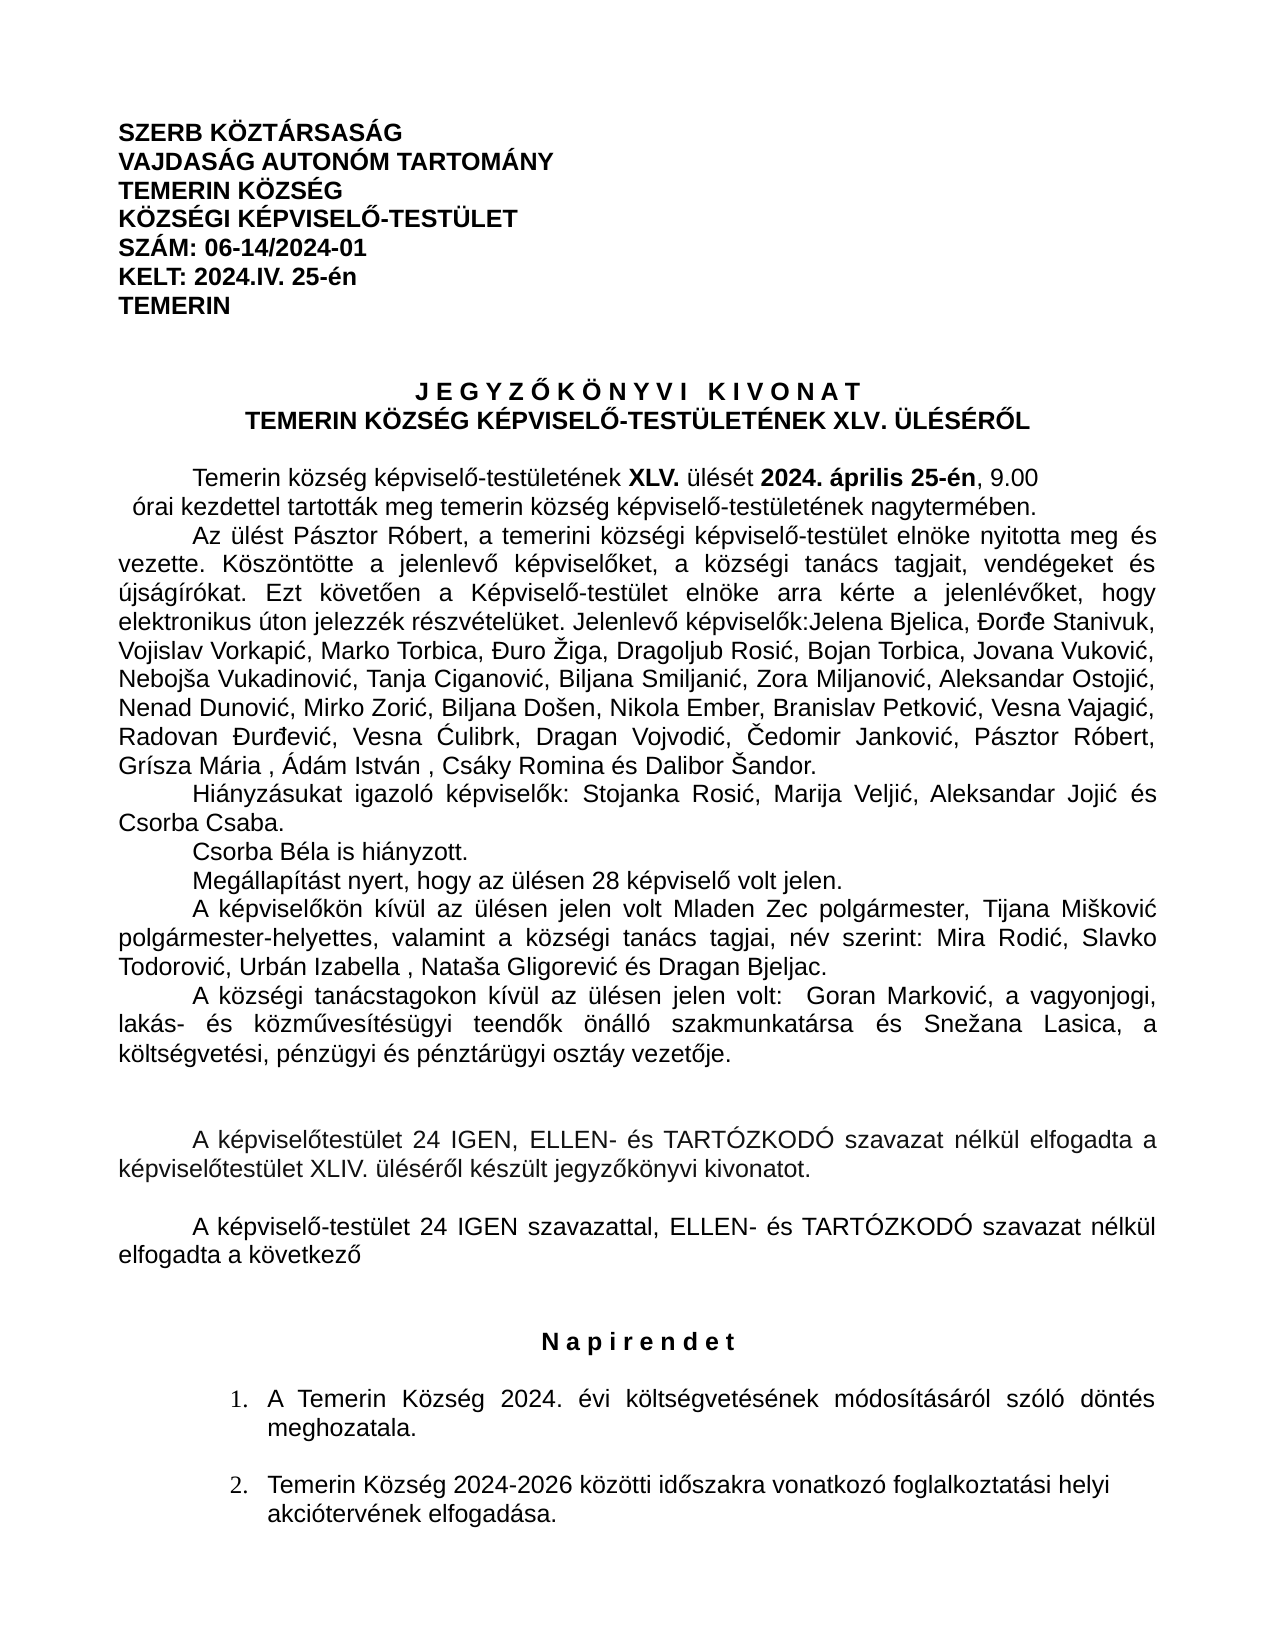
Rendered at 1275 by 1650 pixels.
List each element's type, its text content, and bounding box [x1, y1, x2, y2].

text Az ülést Pásztor Róbert, a temerini községi képviselő-testület elnöke nyitotta meg és vezette. Köszöntötte a jelenlevő képviselőket, a községi tanács tagjait, vendégeket és újságírókat. Ezt követően a Képviselő-testület elnöke arra kérte a jelenlévőket, hogy elektronikus úton jelezzék részvételüket. Jelenlevő képviselők:Jelena Bjelica, Đorđe Stanivuk, Vojislav Vorkapić, Marko Torbica, Đuro Žiga, Dragoljub Rosić, Bojan Torbica, Jovana Vuković, Nebojša Vukadinović, Tanja Ciganović, Biljana Smiljanić, Zora Miljanović, Aleksandar Ostojić, Nenad Dunović, Mirko Zorić, Biljana Došen, Nikola Ember, Branislav Petković, Vesna Vajagić, Radovan Đurđević, Vesna Ćulibrk, Dragan Vojvodić, Čedomir Janković, Pásztor Róbert, Grísza Mária , Ádám István , Csáky Romina és Dalibor Šandor. [118, 521, 1157, 779]
list Temerin Község 2024-2026 közötti időszakra vonatkozó foglalkoztatási helyi akciótervének elfogadása. [229, 1471, 1157, 1528]
text A képviselőtestület 24 IGEN, ELLEN- és TARTÓZKODÓ szavazat nélkül elfogadta a képviselőtestület XLIV. üléséről készült jegyzőkönyvi kivonatot. [118, 1125, 1157, 1183]
text Megállapítást nyert, hogy az ülésen 28 képviselő volt jelen. [118, 866, 1157, 894]
text J E G Y Z Ő K Ö N Y V I K I V O N A T [118, 377, 1157, 406]
text KÖZSÉGI KÉPVISELŐ-TESTÜLET [118, 204, 1157, 233]
text A községi tanácstagokon kívül az ülésen jelen volt: Goran Marković, a vagyonjogi, lakás- és közművesítésügyi teendők önálló szakmunkatársa és Snežana Lasica, a költségvetési, pénzügyi és pénztárügyi osztáy vezetője. [118, 981, 1157, 1068]
text órai kezdettel tartották meg temerin község képviselő-testületének nagytermében. [118, 492, 1157, 521]
text Hiányzásukat igazoló képviselők: Stojanka Rosić, Marija Veljić, Aleksandar Jojić és Csorba Csaba. [118, 779, 1157, 837]
text KELT: 2024.IV. 25-én [118, 262, 1157, 291]
text TEMERIN KÖZSÉG KÉPVISELŐ-TESTÜLETÉNEK XLV. ÜLÉSÉRŐL [118, 406, 1157, 434]
text VAJDASÁG AUTONÓM TARTOMÁNY [118, 147, 1157, 176]
text Csorba Béla is hiányzott. [118, 837, 1157, 866]
text N a p i r e n d e t [118, 1327, 1157, 1355]
text SZERB KÖZTÁRSASÁG [118, 118, 1157, 147]
text TEMERIN KÖZSÉG [118, 176, 1157, 204]
text Temerin község képviselő-testületének XLV. ülését 2024. április 25-én, 9.00 [192, 463, 1157, 492]
list A Temerin Község 2024. évi költségvetésének módosításáról szóló döntés meghozatala. [229, 1384, 1157, 1442]
text TEMERIN [118, 291, 1157, 319]
text A képviselő-testület 24 IGEN szavazattal, ELLEN- és TARTÓZKODÓ szavazat nélkül elfogadta a következő [118, 1212, 1157, 1269]
text SZÁM: 06-14/2024-01 [118, 233, 1157, 262]
text A képviselőkön kívül az ülésen jelen volt Mladen Zec polgármester, Tijana Mišković polgármester-helyettes, valamint a községi tanács tagjai, név szerint: Mira Rodić, Slavko Todorović, Urbán Izabella , Nataša Gligorević és Dragan Bjeljac. [118, 894, 1157, 981]
